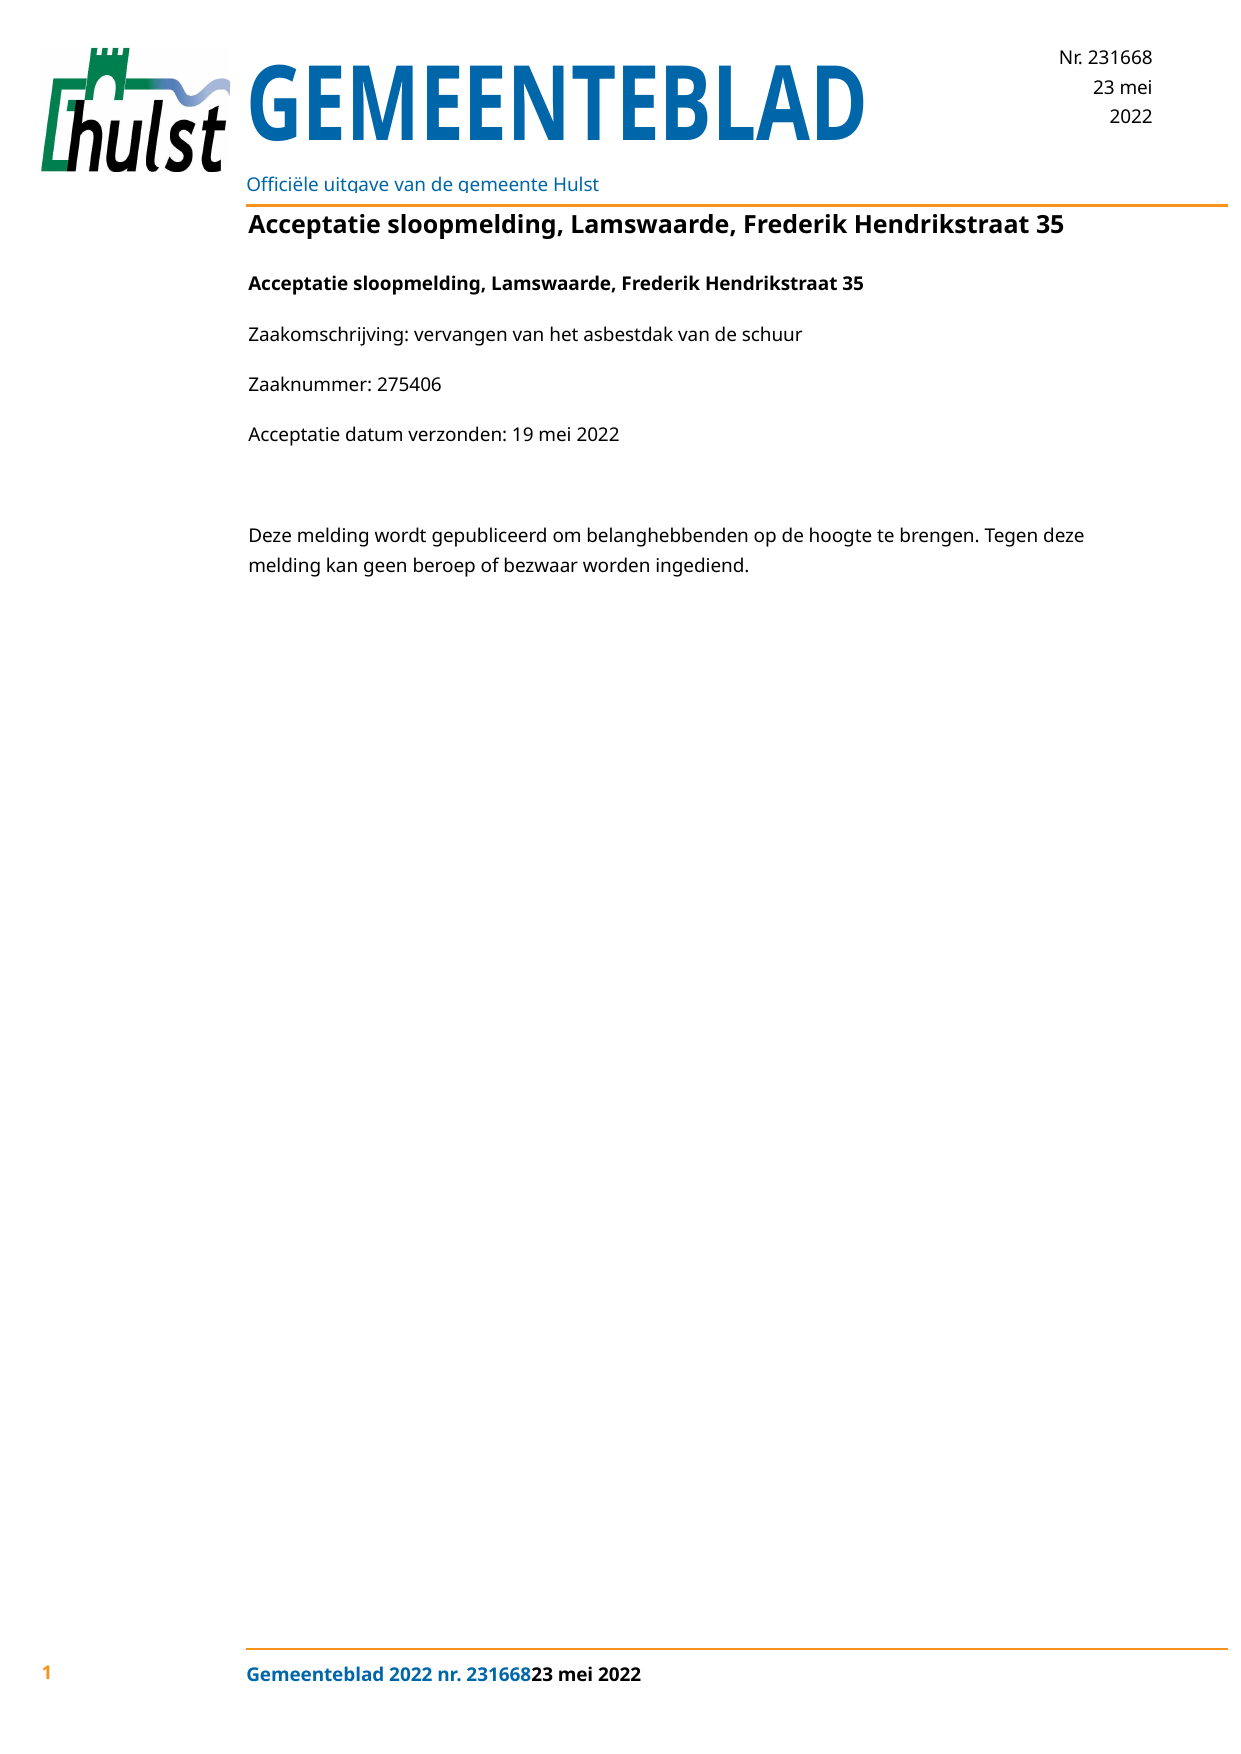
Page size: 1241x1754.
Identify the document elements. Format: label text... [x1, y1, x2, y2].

text Acceptatie sloopmelding, Lamswaarde, Frederik Hendrikstraat 35 [248, 270, 1152, 296]
text Zaakomschrijving: vervangen van het asbestdak van de schuur [248, 321, 1152, 346]
text Zaaknummer: 275406 [248, 371, 1152, 397]
text Acceptatie sloopmelding, Lamswaarde, Frederik Hendrikstraat 35 [248, 207, 1152, 241]
text Acceptatie datum verzonden: 19 mei 2022 [248, 422, 1152, 447]
picture [41, 47, 231, 172]
text Deze melding wordt gepubliceerd om belanghebbenden op de hoogte te brengen. Tegen deze melding kan geen beroep of bezwaar worden ingediend. [248, 522, 1152, 578]
